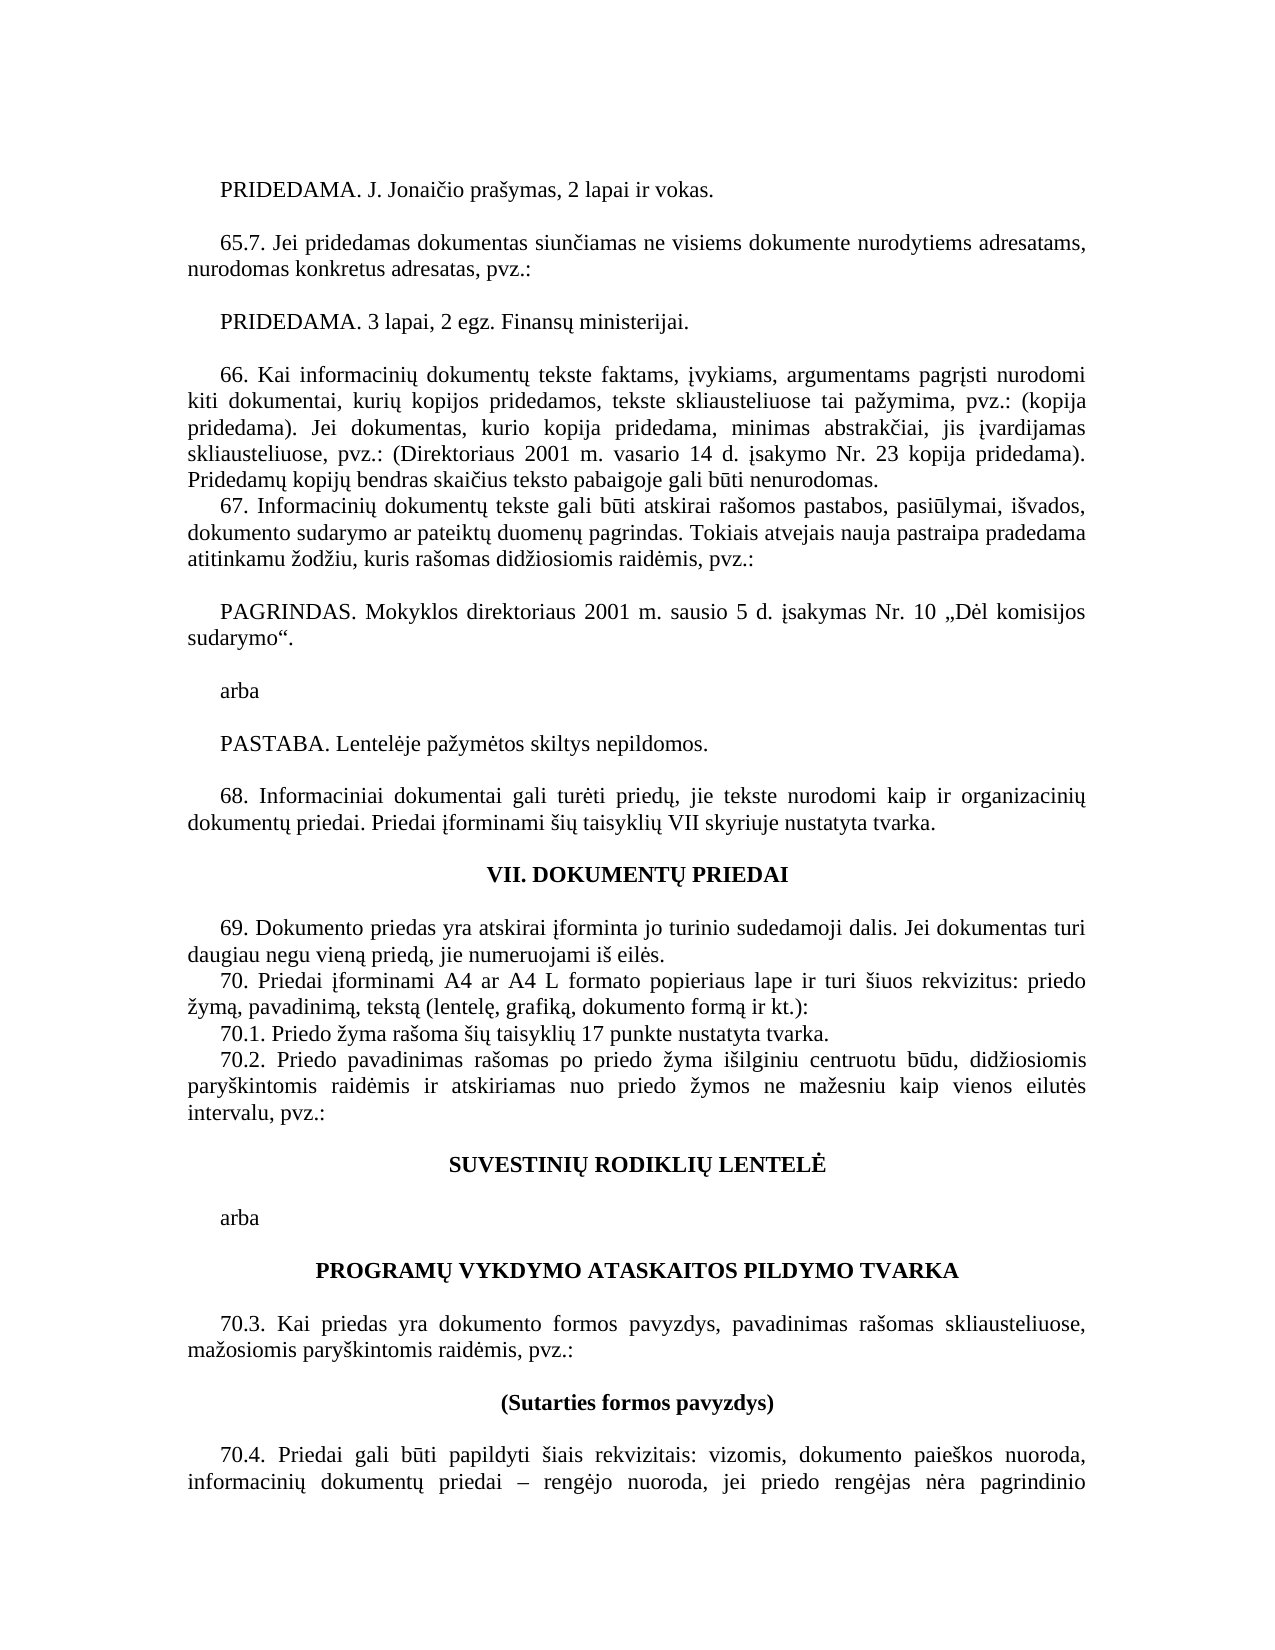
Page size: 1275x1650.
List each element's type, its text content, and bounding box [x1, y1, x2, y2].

text PROGRAMŲ VYKDYMO ATASKAITOS PILDYMO TVARKA [187, 1257, 1087, 1283]
text (Sutarties formos pavyzdys) [187, 1389, 1087, 1415]
text 70.1. Priedo žyma rašoma šių taisyklių 17 punkte nustatyta tvarka. [187, 1020, 1087, 1046]
text 66. Kai informacinių dokumentų tekste faktams, įvykiams, argumentams pagrįsti nurodomi kiti dokumentai, kurių kopijos pridedamos, tekste skliausteliuose tai pažymima, pvz.: (kopija pridedama). Jei dokumentas, kurio kopija pridedama, minimas abstrakčiai, jis įvardijamas skliausteliuose, pvz.: (Direktoriaus 2001 m. vasario 14 d. įsakymo Nr. 23 kopija pridedama). Pridedamų kopijų bendras skaičius teksto pabaigoje gali būti nenurodomas. [187, 361, 1087, 493]
text 70.3. Kai priedas yra dokumento formos pavyzdys, pavadinimas rašomas skliausteliuose, mažosiomis paryškintomis raidėmis, pvz.: [187, 1309, 1087, 1362]
text 65.7. Jei pridedamas dokumentas siunčiamas ne visiems dokumente nurodytiems adresatams, nurodomas konkretus adresatas, pvz.: [187, 229, 1087, 282]
text PAGRINDAS. Mokyklos direktoriaus 2001 m. sausio 5 d. įsakymas Nr. 10 „Dėl komisijos sudarymo“. [187, 598, 1087, 651]
text PASTABA. Lentelėje pažymėtos skiltys nepildomos. [187, 730, 1087, 756]
text 68. Informaciniai dokumentai gali turėti priedų, jie tekste nurodomi kaip ir organizacinių dokumentų priedai. Priedai įforminami šių taisyklių VII skyriuje nustatyta tvarka. [187, 782, 1087, 835]
text PRIDEDAMA. J. Jonaičio prašymas, 2 lapai ir vokas. [187, 176, 1087, 203]
text 69. Dokumento priedas yra atskirai įforminta jo turinio sudedamoji dalis. Jei dokumentas turi daugiau negu vieną priedą, jie numeruojami iš eilės. [187, 914, 1087, 967]
text 70.2. Priedo pavadinimas rašomas po priedo žyma išilginiu centruotu būdu, didžiosiomis paryškintomis raidėmis ir atskiriamas nuo priedo žymos ne mažesniu kaip vienos eilutės intervalu, pvz.: [187, 1046, 1087, 1125]
text 70. Priedai įforminami A4 ar A4 L formato popieriaus lape ir turi šiuos rekvizitus: priedo žymą, pavadinimą, tekstą (lentelę, grafiką, dokumento formą ir kt.): [187, 967, 1087, 1020]
text arba [187, 677, 1087, 703]
text VII. DOKUMENTŲ PRIEDAI [187, 862, 1087, 888]
text 70.4. Priedai gali būti papildyti šiais rekvizitais: vizomis, dokumento paieškos nuoroda, informacinių dokumentų priedai – rengėjo nuoroda, jei priedo rengėjas nėra pagrindinio [187, 1441, 1087, 1494]
text 67. Informacinių dokumentų tekste gali būti atskirai rašomos pastabos, pasiūlymai, išvados, dokumento sudarymo ar pateiktų duomenų pagrindas. Tokiais atvejais nauja pastraipa pradedama atitinkamu žodžiu, kuris rašomas didžiosiomis raidėmis, pvz.: [187, 493, 1087, 572]
text PRIDEDAMA. 3 lapai, 2 egz. Finansų ministerijai. [187, 308, 1087, 334]
text arba [187, 1204, 1087, 1231]
text SUVESTINIŲ RODIKLIŲ LENTELĖ [187, 1151, 1087, 1178]
